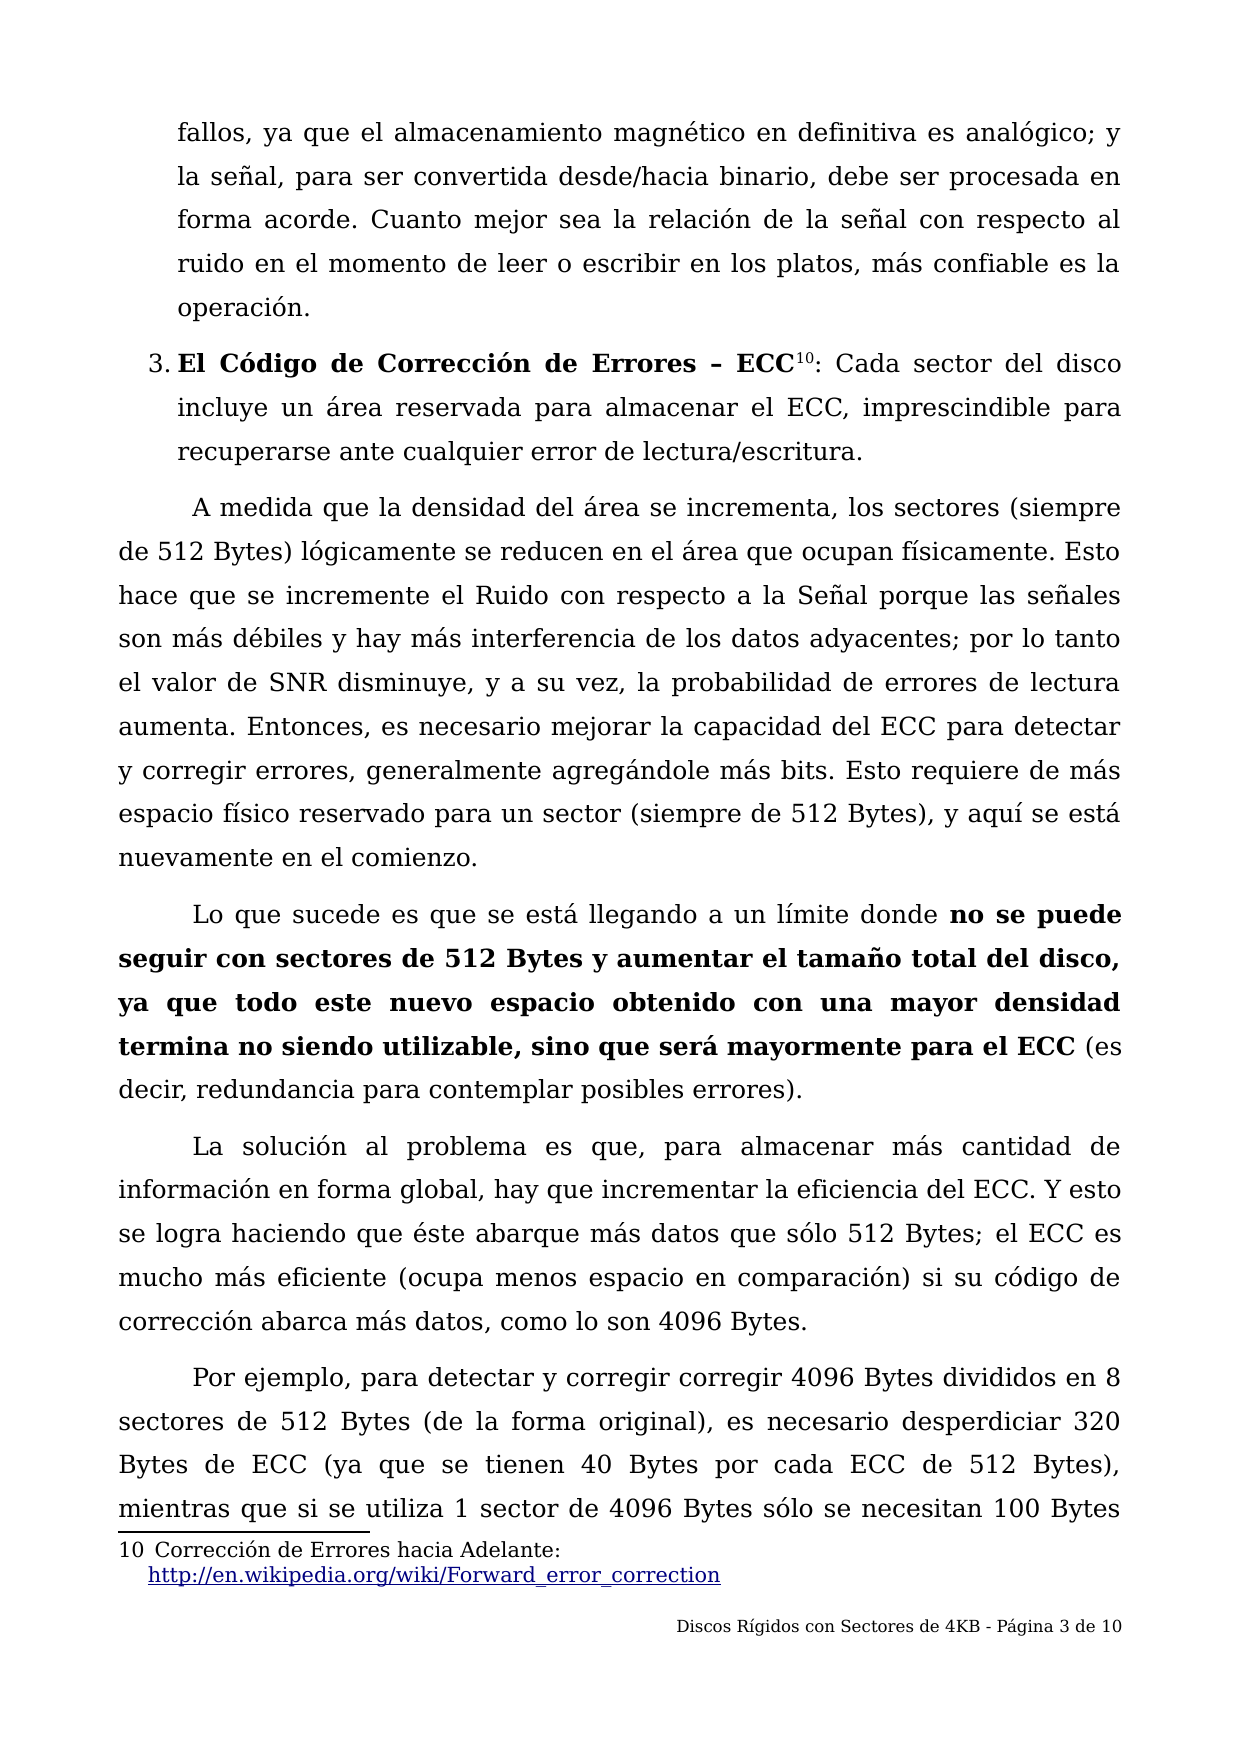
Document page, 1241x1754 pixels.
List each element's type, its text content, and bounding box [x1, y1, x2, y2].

text A medida que la densidad del área se incrementa, los sectores (siempre de 512 Bytes) lógicamente se reducen en el área que ocupan físicamente. Esto hace que se incremente el Ruido con respecto a la Señal porque las señales son más débiles y hay más interferencia de los datos adyacentes; por lo tanto el valor de SNR disminuye, y a su vez, la probabilidad de errores de lectura aumenta. Entonces, es necesario mejorar la capacidad del ECC para detectar y corregir errores, generalmente agregándole más bits. Esto requiere de más espacio físico reservado para un sector (siempre de 512 Bytes), y aquí se está nuevamente en el comienzo. [118, 493, 1122, 872]
list fallos, ya que el almacenamiento magnético en definitiva es analógico; y la señal, para ser convertida desde/hacia binario, debe ser procesada en forma acorde. Cuanto mejor sea la relación de la señal con respecto al ruido en el momento de leer o escribir en los platos, más confiable es la operación. [148, 118, 1122, 322]
text Por ejemplo, para detectar y corregir corregir 4096 Bytes divididos en 8 sectores de 512 Bytes (de la forma original), es necesario desperdiciar 320 Bytes de ECC (ya que se tienen 40 Bytes por cada ECC de 512 Bytes), mientras que si se utiliza 1 sector de 4096 Bytes sólo se necesitan 100 Bytes [118, 1363, 1122, 1524]
list Corrección de Errores hacia Adelante: http://en.wikipedia.org/wiki/Forward_error_correction [118, 1538, 1122, 1587]
text La solución al problema es que, para almacenar más cantidad de información en forma global, hay que incrementar la eficiencia del ECC. Y esto se logra haciendo que éste abarque más datos que sólo 512 Bytes; el ECC es mucho más eficiente (ocupa menos espacio en comparación) si su código de corrección abarca más datos, como lo son 4096 Bytes. [118, 1132, 1122, 1336]
text Lo que sucede es que se está llegando a un límite donde no se puede seguir con sectores de 512 Bytes y aumentar el tamaño total del disco, ya que todo este nuevo espacio obtenido con una mayor densidad termina no siendo utilizable, sino que será mayormente para el ECC (es decir, redundancia para contemplar posibles errores). [118, 899, 1122, 1105]
list El Código de Corrección de Errores – ECC: Cada sector del disco incluye un área reservada para almacenar el ECC, imprescindible para recuperarse ante cualquier error de lectura/escritura. [148, 349, 1122, 466]
